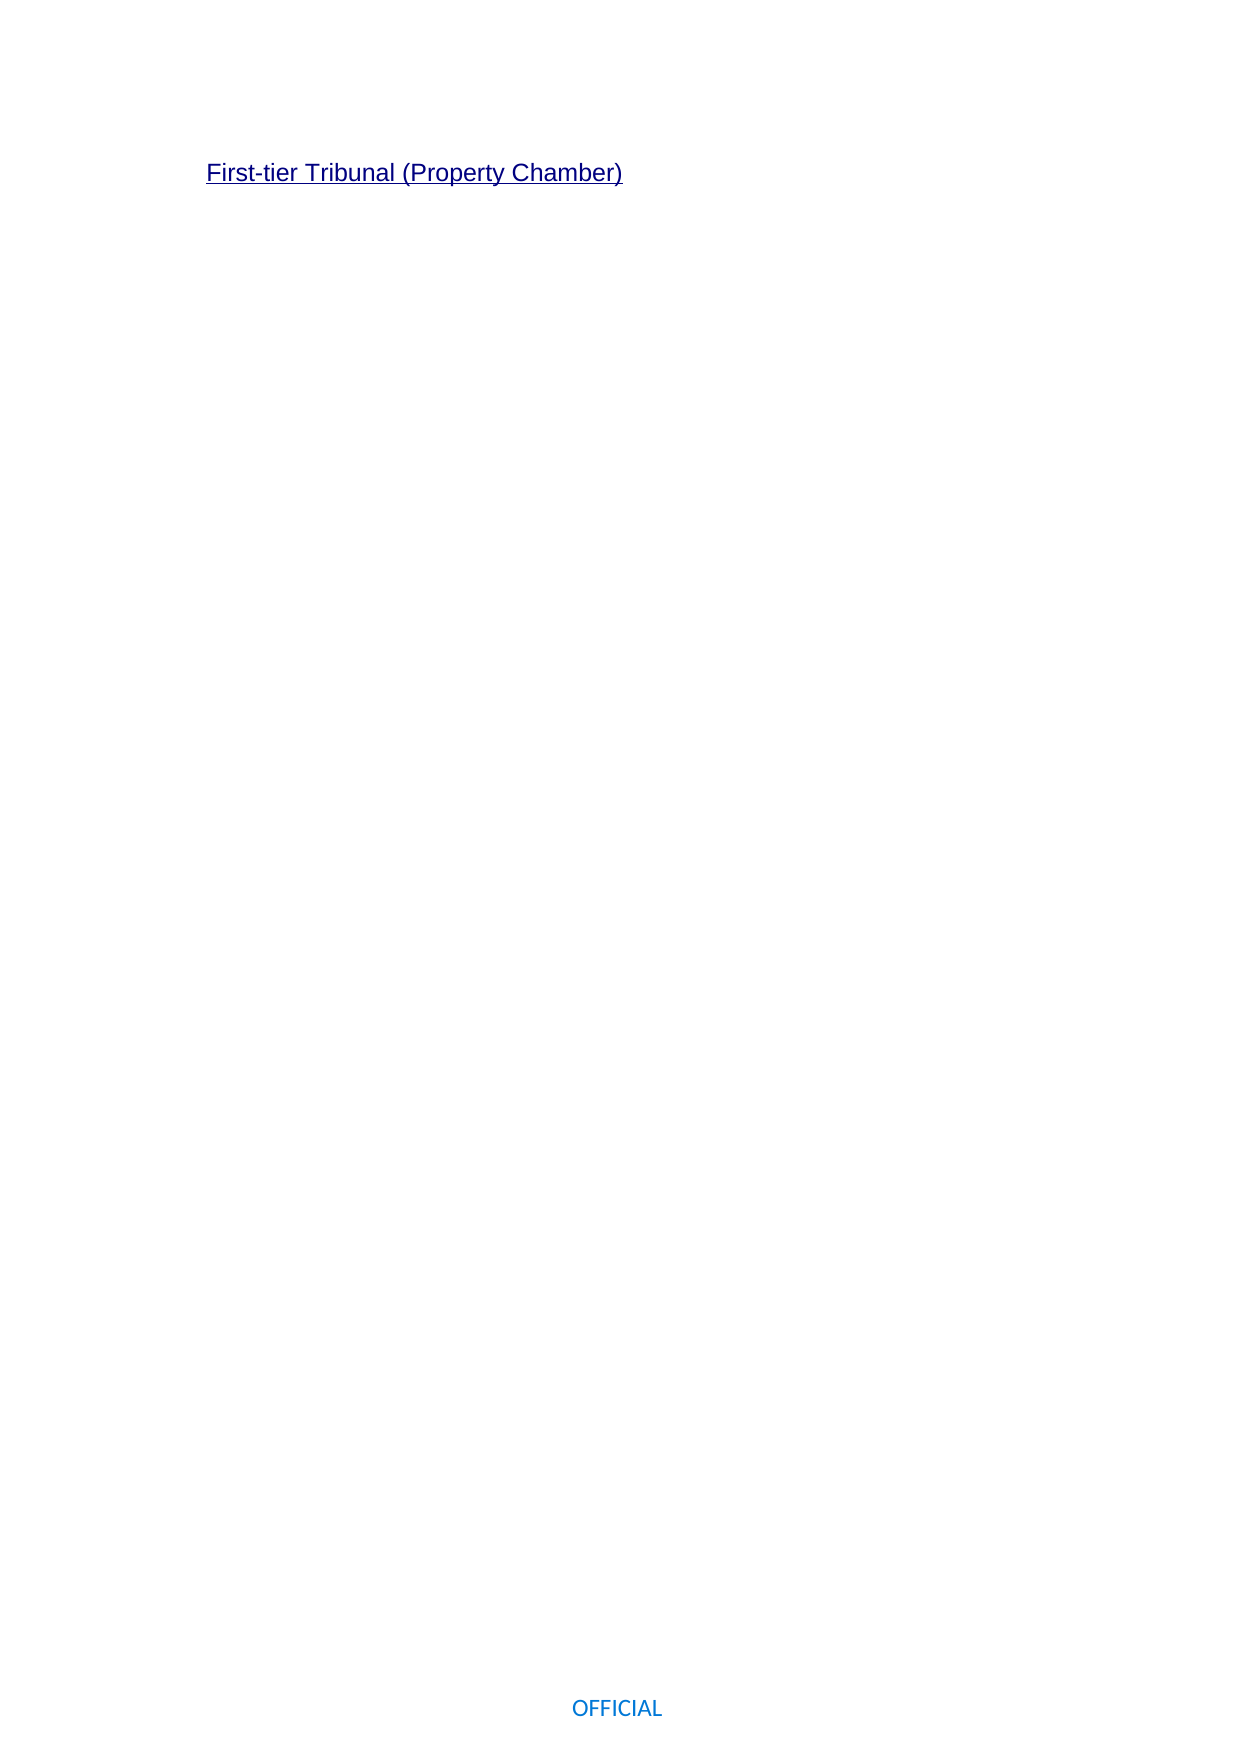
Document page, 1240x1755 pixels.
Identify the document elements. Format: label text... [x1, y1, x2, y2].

text First-tier Tribunal (Property Chamber) [206, 157, 1106, 186]
